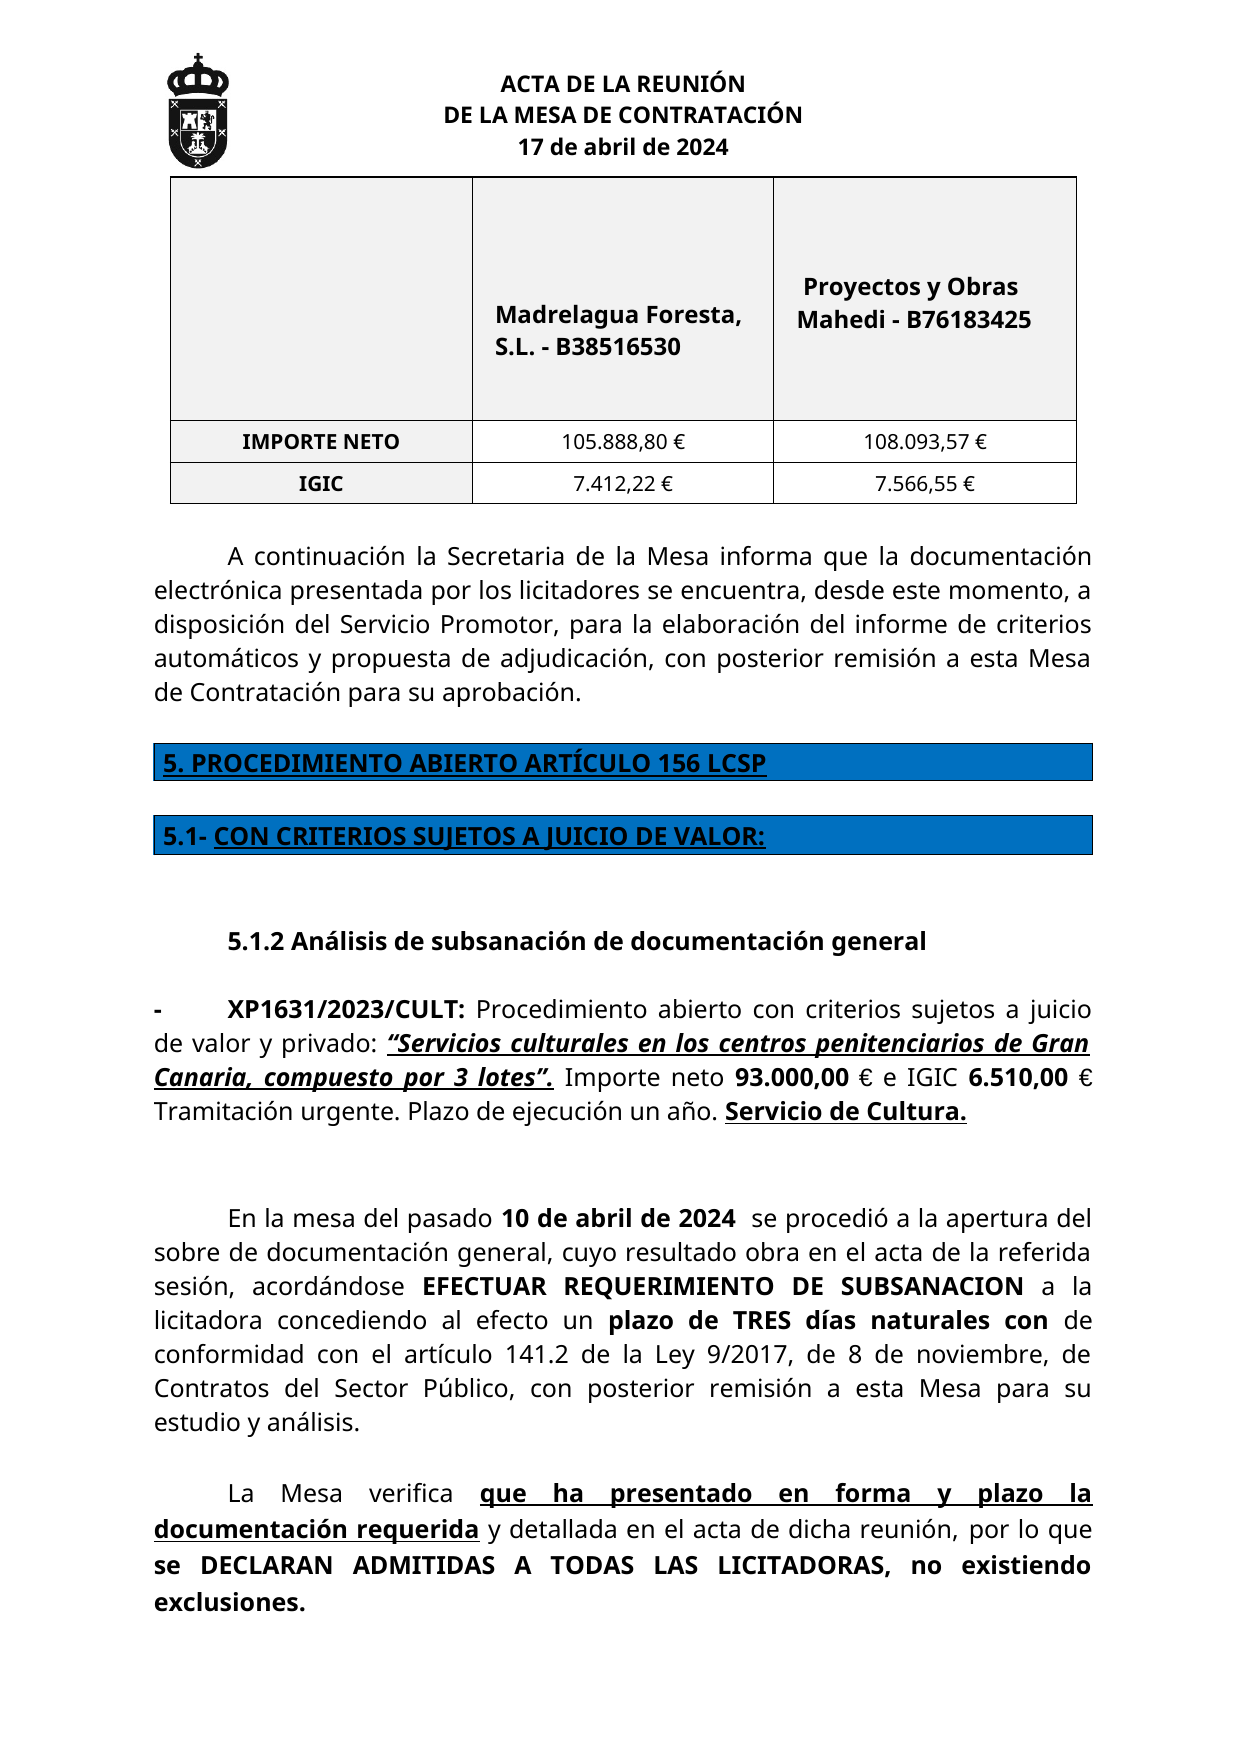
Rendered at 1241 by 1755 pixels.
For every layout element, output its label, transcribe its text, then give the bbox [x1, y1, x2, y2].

text - XP1631/2023/CULT: Procedimiento abierto con criterios sujetos a juicio de valor y privado: “Servicios culturales en los centros penitenciarios de Gran Canaria, compuesto por 3 lotes”. Importe neto 93.000,00 € e IGIC 6.510,00 € Tramitación urgente. Plazo de ejecución un año. Servicio de Cultura. [153, 992, 1093, 1128]
text A continuación la Secretaria de la Mesa informa que la documentación electrónica presentada por los licitadores se encuentra, desde este momento, a disposición del Servicio Promotor, para la elaboración del informe de criterios automáticos y propuesta de adjudicación, con posterior remisión a esta Mesa de Contratación para su aprobación. [153, 538, 1093, 709]
table_cell 7.412,22 € [473, 463, 773, 503]
table_header Madrelagua Foresta, S.L. - B38516530 [484, 298, 763, 363]
table_cell [473, 178, 773, 420]
table_cell igic [171, 463, 472, 503]
table_cell [774, 178, 1076, 420]
text 5.1.2 Análisis de subsanación de documentación general [227, 923, 1093, 957]
table_cell Importe neto [171, 421, 472, 462]
table_header [171, 178, 472, 420]
table_header Proyectos y Obras Mahedi - B76183425 [785, 268, 1076, 335]
subtitle 5. PROCEDIMIENTO ABIERTO ARTÍCULO 156 LCSP [155, 744, 1092, 780]
table_cell 108.093,57 € [774, 421, 1076, 462]
text La Mesa verifica que ha presentado en forma y plazo la documentación requerida y detallada en el acta de dicha reunión, por lo que se DECLARAN ADMITIDAS A TODAS LAS LICITADORAS, no existiendo exclusiones. [153, 1475, 1093, 1618]
text En la mesa del pasado 10 de abril de 2024 se procedió a la apertura del sobre de documentación general, cuyo resultado obra en el acta de la referida sesión, acordándose EFECTUAR REQUERIMIENTO DE SUBSANACION a la licitadora concediendo al efecto un plazo de TRES días naturales con de conformidad con el artículo 141.2 de la Ley 9/2017, de 8 de noviembre, de Contratos del Sector Público, con posterior remisión a esta Mesa para su estudio y análisis. [153, 1201, 1093, 1439]
table_cell 7.566,55 € [774, 463, 1076, 503]
text 5.1- CON CRITERIOS SUJETOS A JUICIO DE VALOR: [155, 816, 1092, 854]
table_cell 105.888,80 € [473, 421, 773, 462]
